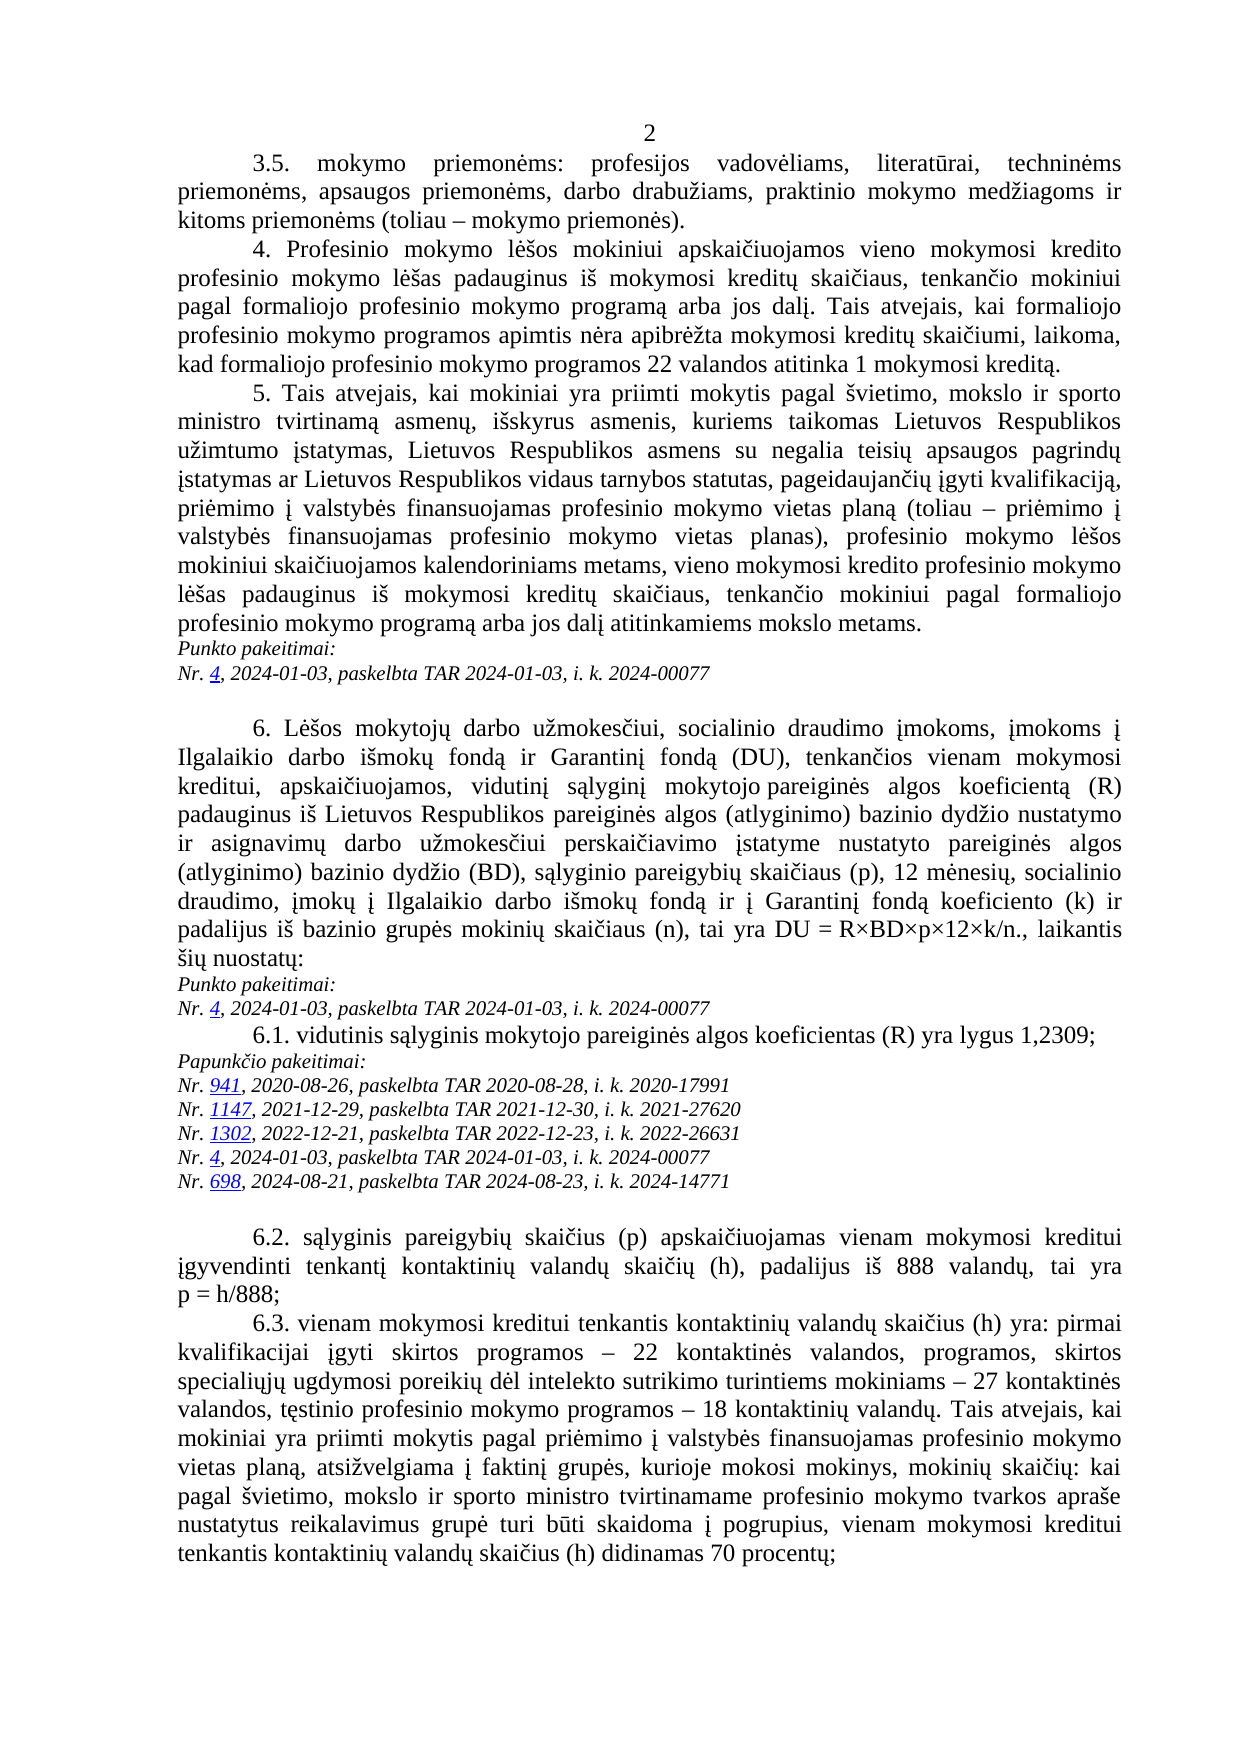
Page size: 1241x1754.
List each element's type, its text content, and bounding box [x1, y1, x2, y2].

text Nr. 4, 2024-01-03, paskelbta TAR 2024-01-03, i. k. 2024-00077 [177, 660, 1122, 684]
text Punkto pakeitimai: [177, 636, 1122, 660]
text 5. Tais atvejais, kai mokiniai yra priimti mokytis pagal švietimo, mokslo ir sporto ministro tvirtinamą asmenų, išskyrus asmenis, kuriems taikomas Lietuvos Respublikos užimtumo įstatymas, Lietuvos Respublikos asmens su negalia teisių apsaugos pagrindų įstatymas ar Lietuvos Respublikos vidaus tarnybos statutas, pageidaujančių įgyti kvalifikaciją, priėmimo į valstybės finansuojamas profesinio mokymo vietas planą (toliau – priėmimo į valstybės finansuojamas profesinio mokymo vietas planas), profesinio mokymo lėšos mokiniui skaičiuojamos kalendoriniams metams, vieno mokymosi kredito profesinio mokymo lėšas padauginus iš mokymosi kreditų skaičiaus, tenkančio mokiniui pagal formaliojo profesinio mokymo programą arba jos dalį atitinkamiems mokslo metams. [177, 378, 1122, 636]
text 6.2. sąlyginis pareigybių skaičius (p) apskaičiuojamas vienam mokymosi kreditui įgyvendinti tenkantį kontaktinių valandų skaičių (h), padalijus iš 888 valandų, tai yra p = h/888; [177, 1222, 1122, 1308]
text Nr. 4, 2024-01-03, paskelbta TAR 2024-01-03, i. k. 2024-00077 [177, 1145, 1122, 1169]
text Nr. 941, 2020-08-26, paskelbta TAR 2020-08-28, i. k. 2020-17991 [177, 1073, 1122, 1097]
text 6. Lėšos mokytojų darbo užmokesčiui, socialinio draudimo įmokoms, įmokoms į Ilgalaikio darbo išmokų fondą ir Garantinį fondą (DU), tenkančios vienam mokymosi kreditui, apskaičiuojamos, vidutinį sąlyginį mokytojo pareiginės algos koeficientą (R) padauginus iš Lietuvos Respublikos pareiginės algos (atlyginimo) bazinio dydžio nustatymo ir asignavimų darbo užmokesčiui perskaičiavimo įstatyme nustatyto pareiginės algos (atlyginimo) bazinio dydžio (BD), sąlyginio pareigybių skaičiaus (p), 12 mėnesių, socialinio draudimo, įmokų į Ilgalaikio darbo išmokų fondą ir į Garantinį fondą koeficiento (k) ir padalijus iš bazinio grupės mokinių skaičiaus (n), tai yra DU = R×BD×p×12×k/n., laikantis šių nuostatų: [177, 713, 1122, 972]
text Nr. 698, 2024-08-21, paskelbta TAR 2024-08-23, i. k. 2024-14771 [177, 1169, 1122, 1193]
text Papunkčio pakeitimai: [177, 1049, 1122, 1073]
text Nr. 4, 2024-01-03, paskelbta TAR 2024-01-03, i. k. 2024-00077 [177, 996, 1122, 1020]
text Nr. 1302, 2022-12-21, paskelbta TAR 2022-12-23, i. k. 2022-26631 [177, 1121, 1122, 1145]
text 6.3. vienam mokymosi kreditui tenkantis kontaktinių valandų skaičius (h) yra: pirmai kvalifikacijai įgyti skirtos programos – 22 kontaktinės valandos, programos, skirtos specialiųjų ugdymosi poreikių dėl intelekto sutrikimo turintiems mokiniams – 27 kontaktinės valandos, tęstinio profesinio mokymo programos – 18 kontaktinių valandų. Tais atvejais, kai mokiniai yra priimti mokytis pagal priėmimo į valstybės finansuojamas profesinio mokymo vietas planą, atsižvelgiama į faktinį grupės, kurioje mokosi mokinys, mokinių skaičių: kai pagal švietimo, mokslo ir sporto ministro tvirtinamame profesinio mokymo tvarkos apraše nustatytus reikalavimus grupė turi būti skaidoma į pogrupius, vienam mokymosi kreditui tenkantis kontaktinių valandų skaičius (h) didinamas 70 procentų; [177, 1308, 1122, 1567]
text 6.1. vidutinis sąlyginis mokytojo pareiginės algos koeficientas (R) yra lygus 1,2309; [177, 1020, 1122, 1049]
text 4. Profesinio mokymo lėšos mokiniui apskaičiuojamos vieno mokymosi kredito profesinio mokymo lėšas padauginus iš mokymosi kreditų skaičiaus, tenkančio mokiniui pagal formaliojo profesinio mokymo programą arba jos dalį. Tais atvejais, kai formaliojo profesinio mokymo programos apimtis nėra apibrėžta mokymosi kreditų skaičiumi, laikoma, kad formaliojo profesinio mokymo programos 22 valandos atitinka 1 mokymosi kreditą. [177, 234, 1122, 378]
text Nr. 1147, 2021-12-29, paskelbta TAR 2021-12-30, i. k. 2021-27620 [177, 1097, 1122, 1121]
text Punkto pakeitimai: [177, 972, 1122, 996]
text 3.5. mokymo priemonėms: profesijos vadovėliams, literatūrai, techninėms priemonėms, apsaugos priemonėms, darbo drabužiams, praktinio mokymo medžiagoms ir kitoms priemonėms (toliau – mokymo priemonės). [177, 148, 1122, 234]
